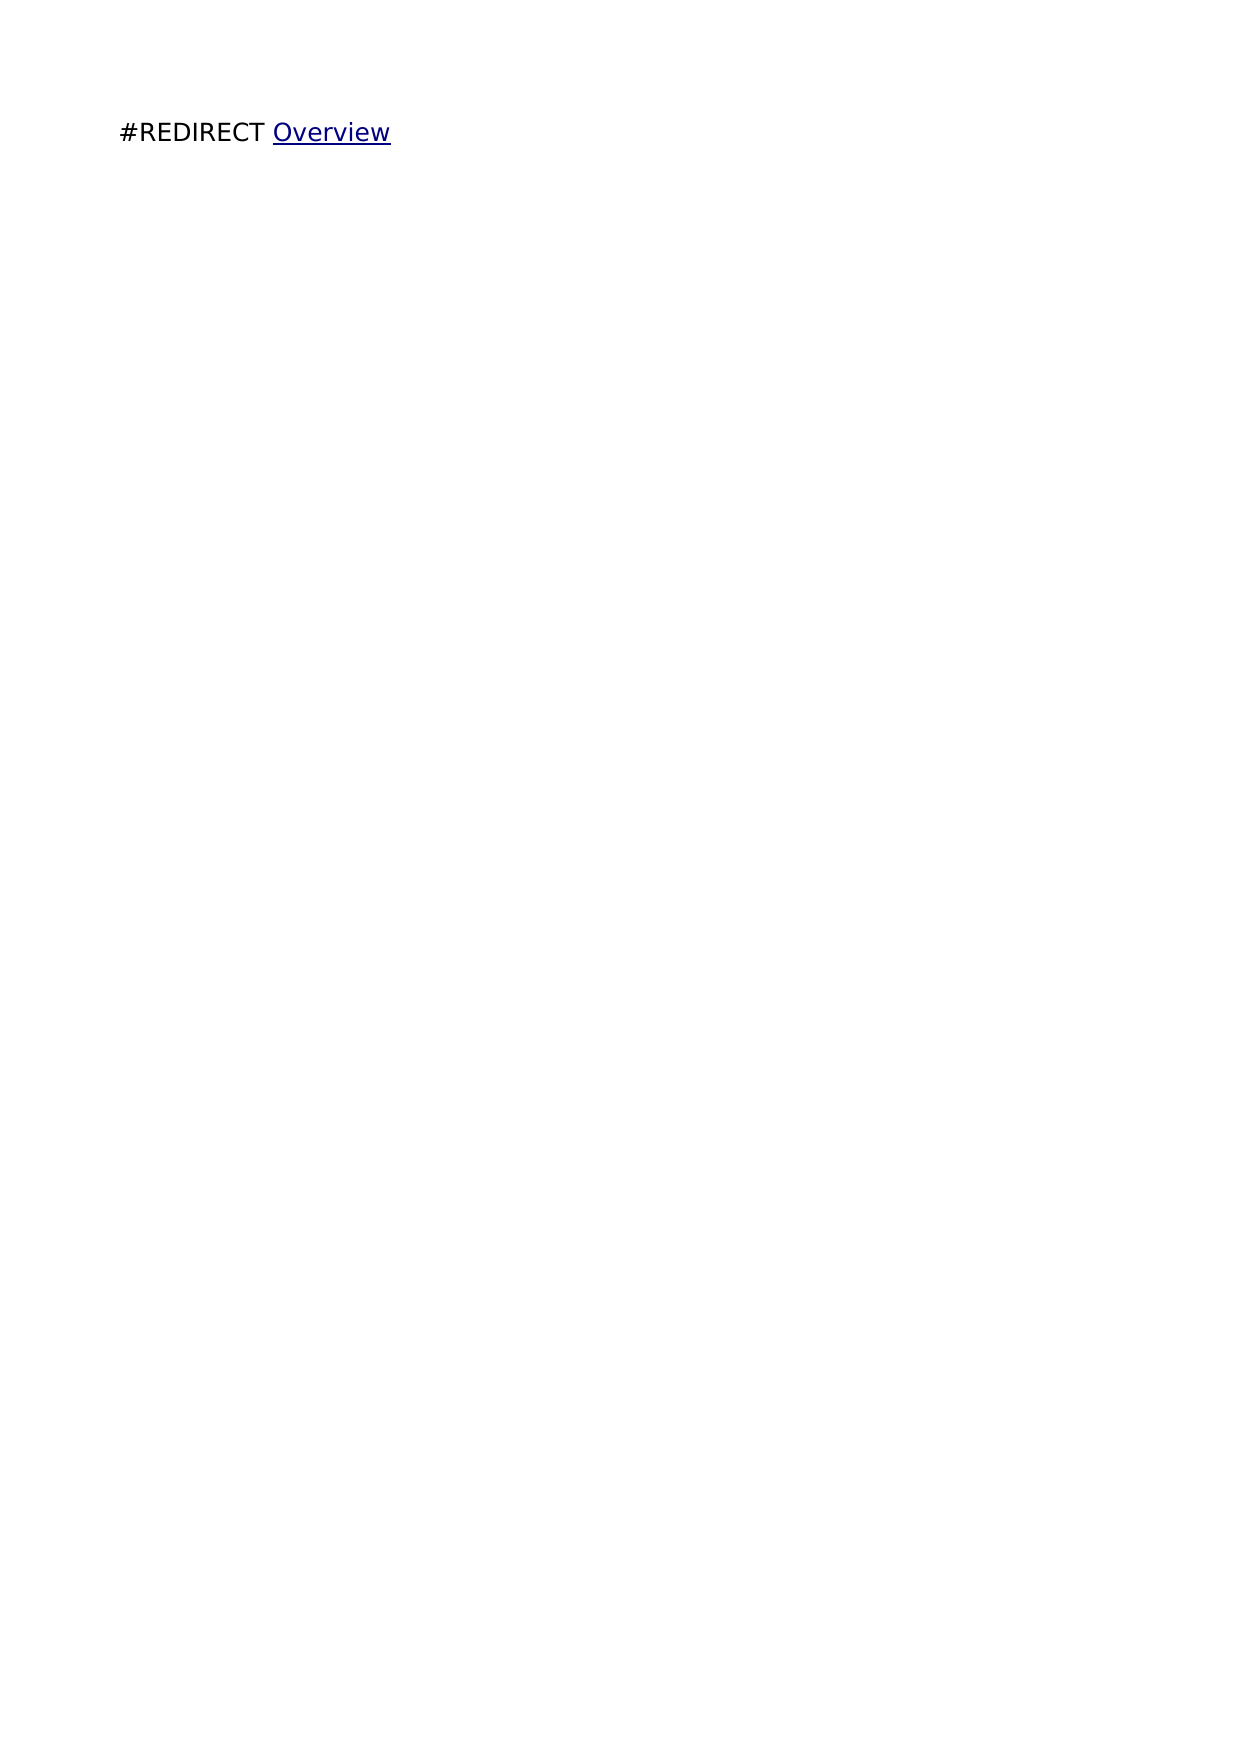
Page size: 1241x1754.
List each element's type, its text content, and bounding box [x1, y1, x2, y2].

text #REDIRECT Overview [118, 118, 1122, 147]
